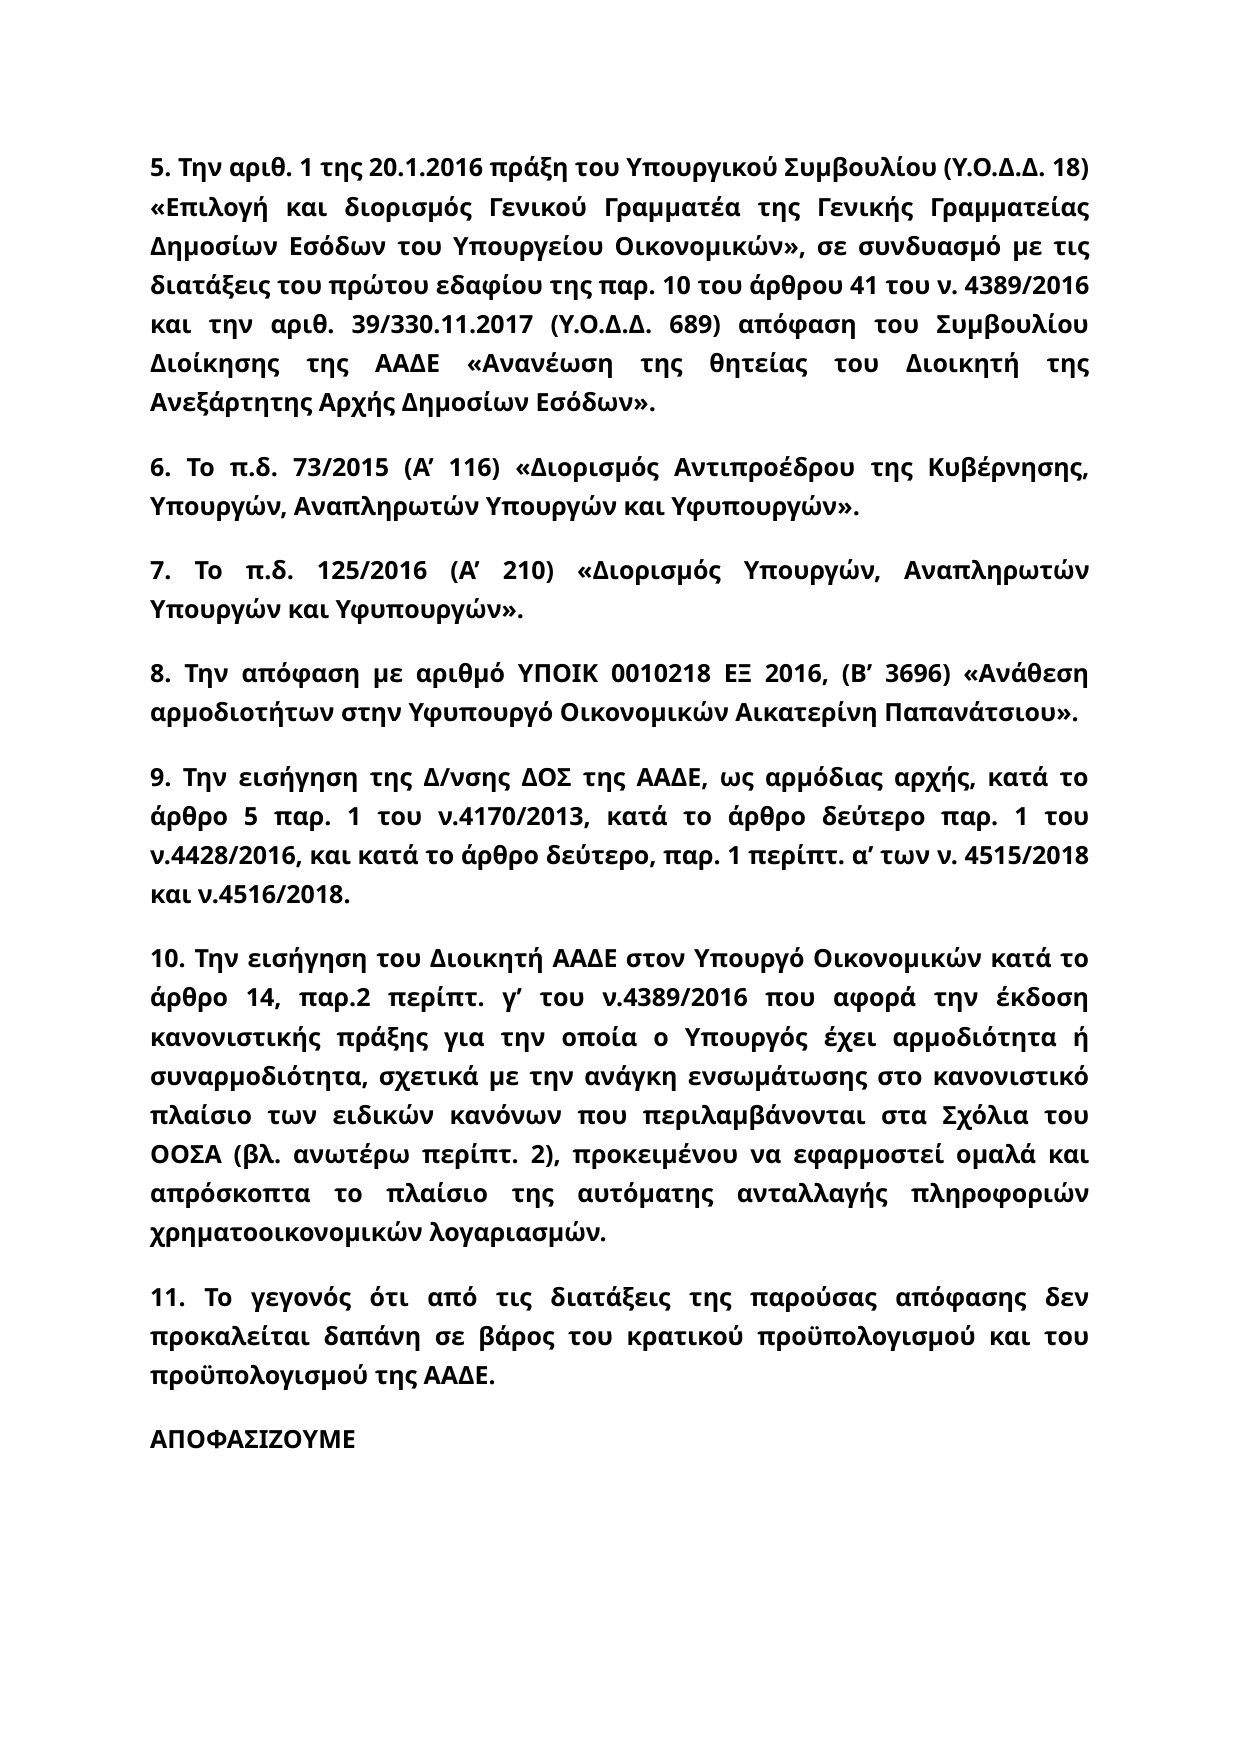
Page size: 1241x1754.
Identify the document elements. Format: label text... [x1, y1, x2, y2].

text 9. Την εισήγηση της Δ/νσης ΔΟΣ της ΑΑΔΕ, ως αρμόδιας αρχής, κατά το άρθρο 5 παρ. 1 του ν.4170/2013, κατά το άρθρο δεύτερο παρ. 1 του ν.4428/2016, και κατά το άρθρο δεύτερο, παρ. 1 περίπτ. α’ των ν. 4515/2018 και ν.4516/2018. [150, 759, 1090, 911]
text 8. Την απόφαση με αριθμό ΥΠΟΙΚ 0010218 ΕΞ 2016, (Β’ 3696) «Ανάθεση αρμοδιοτήτων στην Υφυπουργό Οικονομικών Αικατερίνη Παπανάτσιου». [150, 656, 1090, 729]
text ΑΠΟΦΑΣΙΖΟΥΜΕ [150, 1422, 1090, 1456]
text 7. Το π.δ. 125/2016 (Α’ 210) «Διορισμός Υπουργών, Αναπληρωτών Υπουργών και Υφυπουργών». [150, 552, 1090, 626]
text 5. Την αριθ. 1 της 20.1.2016 πράξη του Υπουργικού Συμβουλίου (Υ.Ο.Δ.Δ. 18) «Επιλογή και διορισμός Γενικού Γραμματέα της Γενικής Γραμματείας Δημοσίων Εσόδων του Υπουργείου Οικονομικών», σε συνδυασμό με τις διατάξεις του πρώτου εδαφίου της παρ. 10 του άρθρου 41 του ν. 4389/2016 και την αριθ. 39/330.11.2017 (Υ.Ο.Δ.Δ. 689) απόφαση του Συμβουλίου Διοίκησης της ΑΑΔΕ «Ανανέωση της θητείας του Διοικητή της Ανεξάρτητης Αρχής Δημοσίων Εσόδων». [150, 150, 1090, 419]
text 11. Το γεγονός ότι από τις διατάξεις της παρούσας απόφασης δεν προκαλείται δαπάνη σε βάρος του κρατικού προϋπολογισμού και του προϋπολογισμού της ΑΑΔΕ. [150, 1279, 1090, 1392]
text 10. Την εισήγηση του Διοικητή ΑΑΔΕ στον Υπουργό Οικονομικών κατά το άρθρο 14, παρ.2 περίπτ. γ’ του ν.4389/2016 που αφορά την έκδοση κανονιστικής πράξης για την οποία ο Υπουργός έχει αρμοδιότητα ή συναρμοδιότητα, σχετικά με την ανάγκη ενσωμάτωσης στο κανονιστικό πλαίσιο των ειδικών κανόνων που περιλαμβάνονται στα Σχόλια του ΟΟΣΑ (βλ. ανωτέρω περίπτ. 2), προκειμένου να εφαρμοστεί ομαλά και απρόσκοπτα το πλαίσιο της αυτόματης ανταλλαγής πληροφοριών χρηματοοικονομικών λογαριασμών. [150, 941, 1090, 1249]
text 6. Το π.δ. 73/2015 (Α’ 116) «Διορισμός Αντιπροέδρου της Κυβέρνησης, Υπουργών, Αναπληρωτών Υπουργών και Υφυπουργών». [150, 449, 1090, 522]
